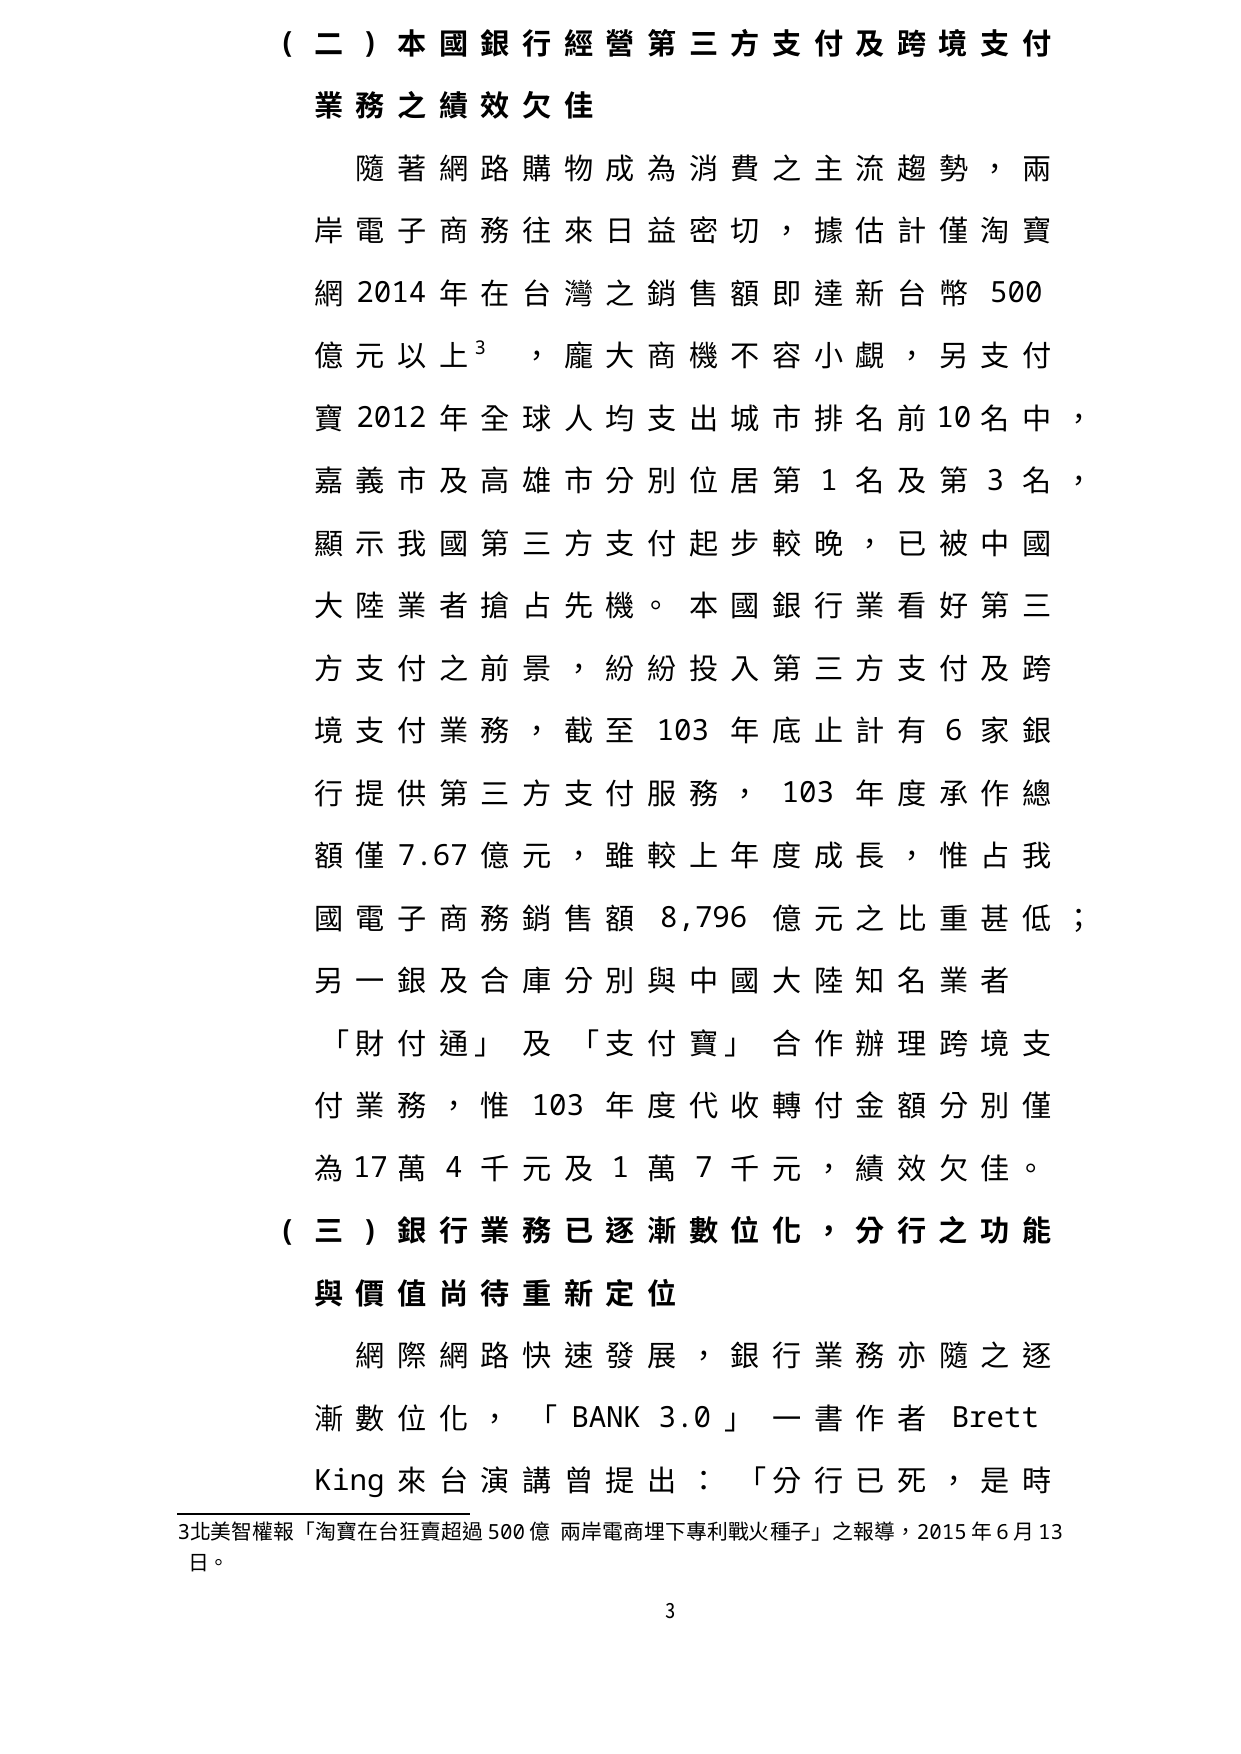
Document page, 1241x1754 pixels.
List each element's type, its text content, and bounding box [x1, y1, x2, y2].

text 北美智權報「淘寶在台狂賣超過500億 兩岸電商埋下專利戰火種子」之報導，2015年6月13日。 [177, 1514, 1063, 1577]
text (三)銀行業務已逐漸數位化，分行之功能與價值尚待重新定位 [242, 1187, 1058, 1312]
text (二)本國銀行經營第三方支付及跨境支付業務之績效欠佳 [242, 0, 1058, 125]
text 網際網路快速發展，銀行業務亦隨之逐漸數位化，「BANK 3.0」一書作者Brett King來台演講曾提出：「分行已死，是時 [271, 1312, 1058, 1500]
text 隨著網路購物成為消費之主流趨勢，兩岸電子商務往來日益密切，據估計僅淘寶網2014年在台灣之銷售額即達新台幣500億元以上，龐大商機不容小覷，另支付寶2012年全球人均支出城市排名前10名中，嘉義市及高雄市分別位居第1名及第3名，顯示我國第三方支付起步較晚，已被中國大陸業者搶占先機。本國銀行業看好第三方支付之前景，紛紛投入第三方支付及跨境支付業務，截至103年底止計有6家銀行提供第三方支付服務，103年度承作總額僅7.67億元，雖較上年度成長，惟占我國電子商務銷售額8,796億元之比重甚低；另一銀及合庫分別與中國大陸知名業者「財付通」及「支付寶」合作辦理跨境支付業務，惟103年度代收轉付金額分別僅為17萬4千元及1萬7千元，績效欠佳。 [271, 125, 1058, 1187]
